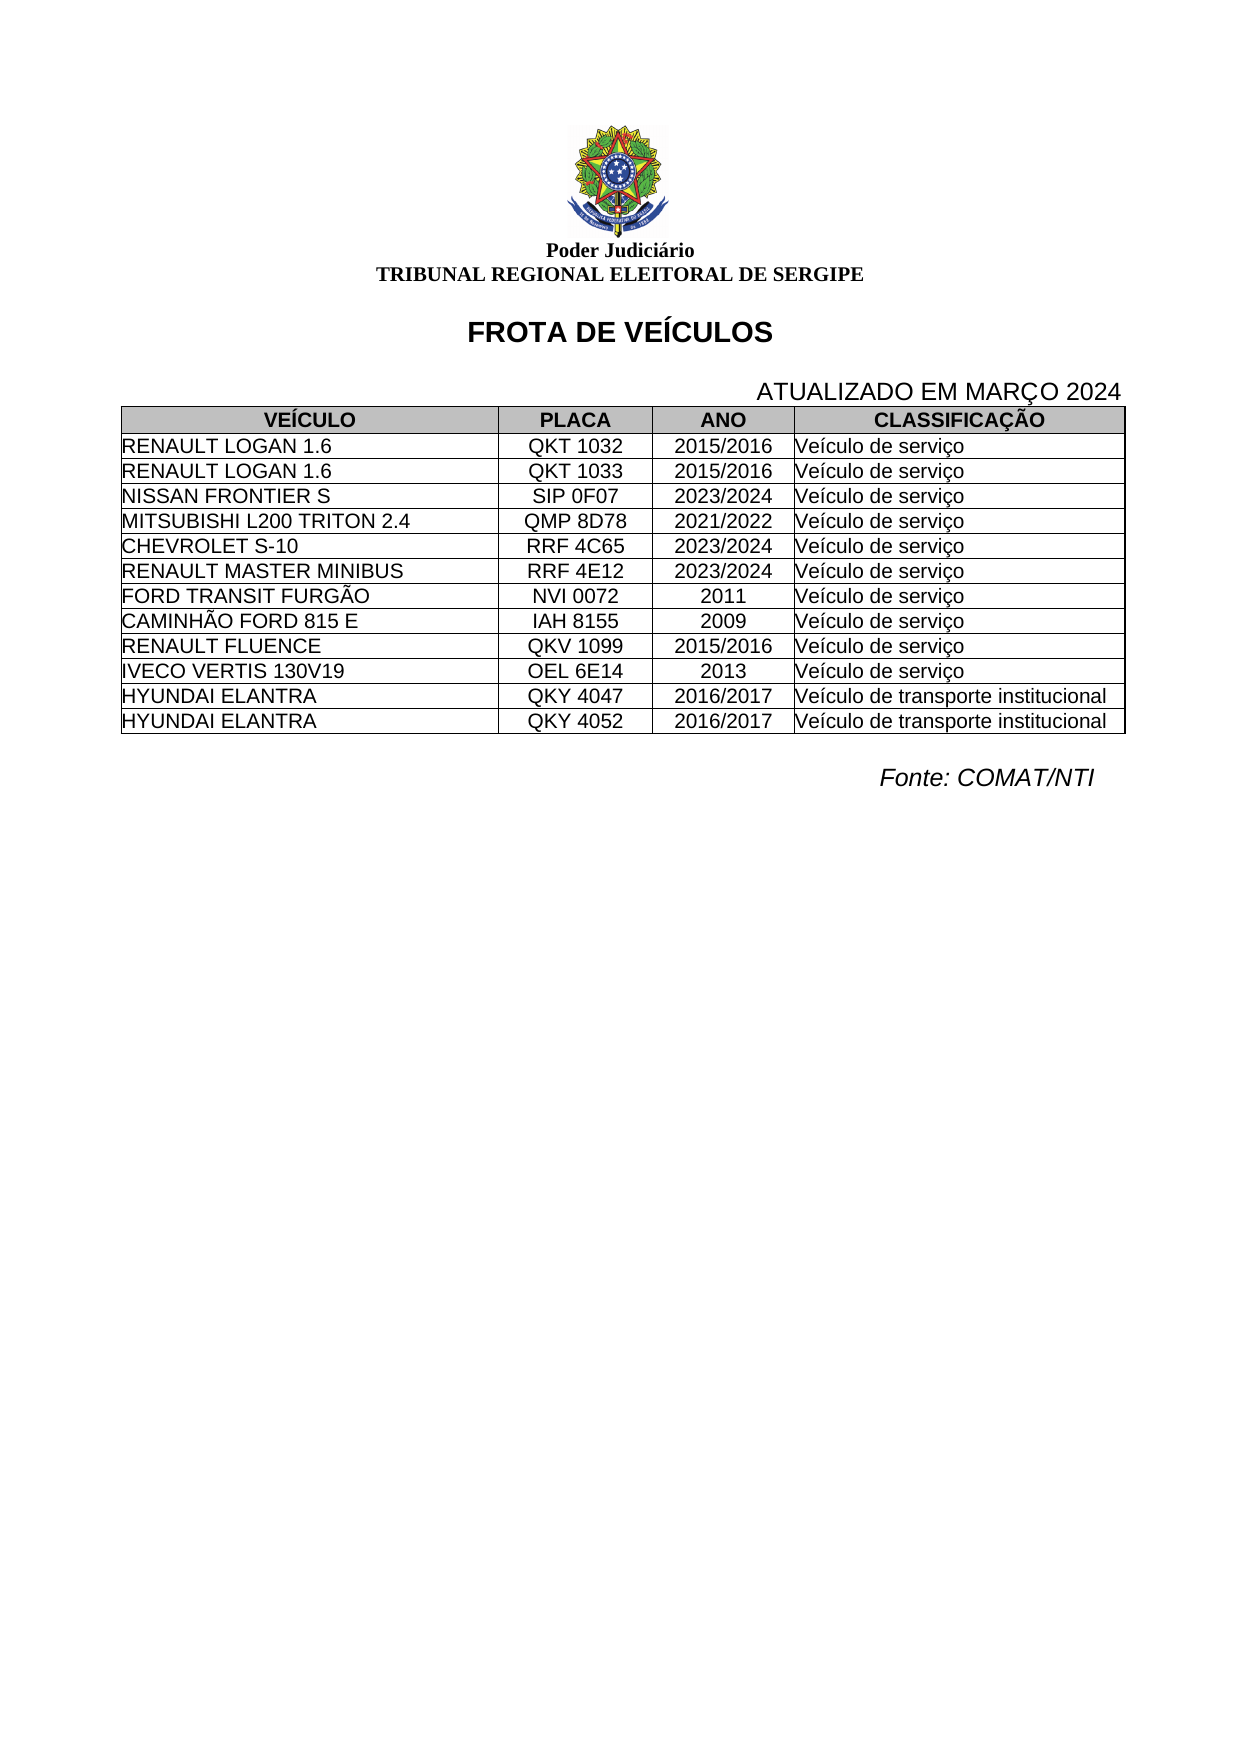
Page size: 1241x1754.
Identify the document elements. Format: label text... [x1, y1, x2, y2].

table_cell RENAULT FLUENCE [122, 634, 498, 658]
table_cell FORD TRANSIT FURGÃO [122, 584, 498, 608]
table_cell QKT 1032 [499, 434, 652, 458]
table_cell IAH 8155 [499, 609, 652, 633]
table_cell RENAULT MASTER MINIBUS [122, 559, 498, 583]
text FROTA DE VEÍCULOS [118, 315, 1122, 348]
table_cell Veículo de serviço [795, 534, 1124, 558]
table_cell NVI 0072 [499, 584, 652, 608]
table_cell CAMINHÃO FORD 815 E [122, 609, 498, 633]
table_cell Veículo de serviço [795, 609, 1124, 633]
table_cell HYUNDAI ELANTRA [122, 709, 498, 733]
table_cell 2016/2017 [653, 709, 794, 733]
table_cell RENAULT LOGAN 1.6 [122, 434, 498, 458]
table_cell 2016/2017 [653, 684, 794, 708]
table_cell 2013 [653, 659, 794, 683]
table_header PLACA [499, 407, 652, 433]
text Fonte: COMAT/NTI [118, 763, 1122, 792]
table_header CLASSIFICAÇÃO [795, 407, 1124, 433]
table_cell QMP 8D78 [499, 509, 652, 533]
table_cell Veículo de transporte institucional [795, 709, 1124, 733]
picture [567, 125, 669, 238]
table_cell NISSAN FRONTIER S [122, 484, 498, 508]
table_cell Veículo de serviço [795, 509, 1124, 533]
table_cell 2023/2024 [653, 534, 794, 558]
table_cell 2023/2024 [653, 559, 794, 583]
table_cell HYUNDAI ELANTRA [122, 684, 498, 708]
table_cell 2021/2022 [653, 509, 794, 533]
table_cell SIP 0F07 [499, 484, 652, 508]
table_cell 2015/2016 [653, 459, 794, 483]
table_cell Veículo de transporte institucional [795, 684, 1124, 708]
table_cell Veículo de serviço [795, 634, 1124, 658]
table_cell 2009 [653, 609, 794, 633]
table_cell MITSUBISHI L200 TRITON 2.4 [122, 509, 498, 533]
table_cell IVECO VERTIS 130V19 [122, 659, 498, 683]
table_header VEÍCULO [122, 407, 498, 433]
table_cell CHEVROLET S-10 [122, 534, 498, 558]
table_cell 2023/2024 [653, 484, 794, 508]
text TRIBUNAL REGIONAL ELEITORAL DE SERGIPE [118, 262, 1122, 286]
table_cell RRF 4E12 [499, 559, 652, 583]
table_cell Veículo de serviço [795, 584, 1124, 608]
text ATUALIZADO EM MARÇO 2024 [118, 377, 1122, 406]
table_cell RENAULT LOGAN 1.6 [122, 459, 498, 483]
table_cell QKV 1099 [499, 634, 652, 658]
table_cell Veículo de serviço [795, 459, 1124, 483]
table_cell Veículo de serviço [795, 559, 1124, 583]
table_cell Veículo de serviço [795, 434, 1124, 458]
table_cell QKY 4047 [499, 684, 652, 708]
text Poder Judiciário [118, 118, 1122, 262]
table_cell 2015/2016 [653, 434, 794, 458]
table_cell 2015/2016 [653, 634, 794, 658]
table_cell RRF 4C65 [499, 534, 652, 558]
table_cell QKY 4052 [499, 709, 652, 733]
table_cell 2011 [653, 584, 794, 608]
table_cell Veículo de serviço [795, 659, 1124, 683]
table_cell OEL 6E14 [499, 659, 652, 683]
table_header ANO [653, 407, 794, 433]
table_cell QKT 1033 [499, 459, 652, 483]
table_cell Veículo de serviço [795, 484, 1124, 508]
